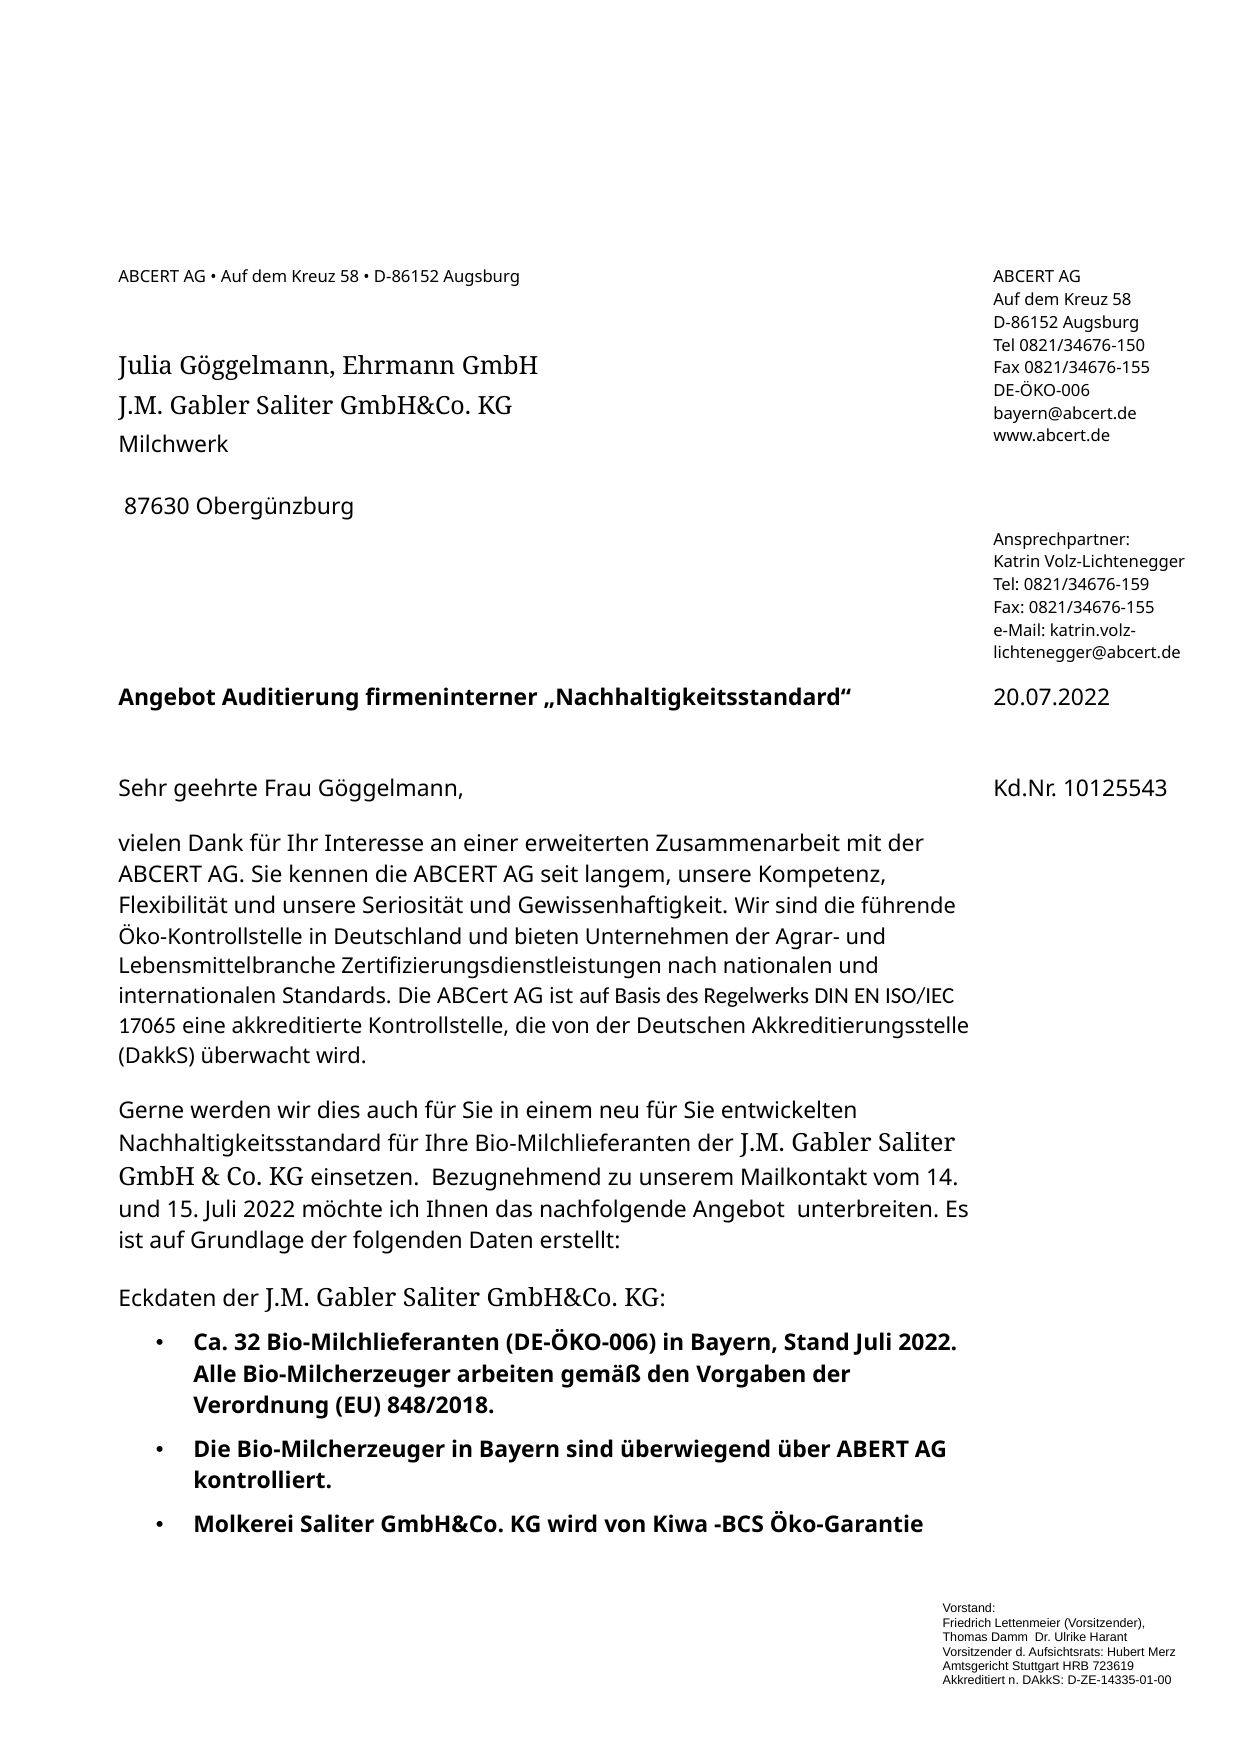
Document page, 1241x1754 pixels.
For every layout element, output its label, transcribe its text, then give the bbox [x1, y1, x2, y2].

table_header [118, 116, 993, 265]
table_cell ABCERT AG • Auf dem Kreuz 58 • D-86152 Augsburg Julia Göggelmann, Ehrmann GmbH J.M. Gabler Saliter GmbH&Co. KG Milchwerk 87630 Obergünzburg [118, 265, 993, 527]
table_header [993, 116, 1196, 265]
table_cell 20.07.2022 [993, 664, 1196, 742]
table_cell Angebot Auditierung firmeninterner „Nachhaltigkeitsstandard“ [118, 664, 993, 742]
table_cell ABCERT AG Auf dem Kreuz 58 D-86152 Augsburg Tel 0821/34676-150 Fax 0821/34676-155 DE-ÖKO-006 bayern@abcert.de www.abcert.de [993, 265, 1196, 527]
table_cell [118, 527, 993, 663]
table_cell Ansprechpartner: Katrin Volz-Lichtenegger Tel: 0821/34676-159 Fax: 0821/34676-155 e-Mail: katrin.volz-lichtenegger@abcert.de [993, 527, 1196, 663]
table_cell Sehr geehrte Frau Göggelmann, vielen Dank für Ihr Interesse an einer erweiterten Zusammenarbeit mit der ABCERT AG. Sie kennen die ABCERT AG seit langem, unsere Kompetenz, Flexibilität und unsere Seriosität und Gewissenhaftigkeit. Wir sind die führende Öko-Kontrollstelle in Deutschland und bieten Unternehmen der Agrar- und Lebensmittelbranche Zertifizierungsdienstleistungen nach nationalen und internationalen Standards. Die ABCert AG ist auf Basis des Regelwerks DIN EN ISO/IEC 17065 eine akkreditierte Kontrollstelle, die von der Deutschen Akkreditierungsstelle (DakkS) überwacht wird. Gerne werden wir dies auch für Sie in einem neu für Sie entwickelten Nachhaltigkeitsstandard für Ihre Bio-Milchlieferanten der J.M. Gabler Saliter GmbH & Co. KG einsetzen. Bezugnehmend zu unserem Mailkontakt vom 14. und 15. Juli 2022 möchte ich Ihnen das nachfolgende Angebot unterbreiten. Es ist auf Grundlage der folgenden Daten erstellt: Eckdaten der J.M. Gabler Saliter GmbH&Co. KG: Ca. 32 Bio-Milchlieferanten (DE-ÖKO-006) in Bayern, Stand Juli 2022. Alle Bio-Milcherzeuger arbeiten gemäß den Vorgaben der Verordnung (EU) 848/2018. Die Bio-Milcherzeuger in Bayern sind überwiegend über ABERT AG kontrolliert. Molkerei Saliter GmbH&Co. KG wird von Kiwa -BCS Öko-Garantie GmbH gemäß den Vorgaben der Verordnung (EU) 848/2018 kontrolliert. Leistungsverzeichnis ohne Voraudit: Die Kosten verstehen sich zzgl. gesetzlicher Mehrwertsteuer. Als Umsetzungstermine können wir Ihnen nach heutigem Stand anbieten: Aufsetzen des Nachhaltigkeitsstandards im ABCert Kundenportal 01.10.2022 Erstellung Checkliste im Tablet ABCert 30.11.2022 Einlesen der Stammdaten 30.11.2022 Testing, restl. Anpassungen 22.12.2022 Life Start 01.01.2023 Wir freuen uns, wenn das Angebot Ihren Vorstellungen entspricht und stehen für weitere Fragen und zur terminlichen Abstimmung gerne zur Verfügung. Nach Ihrer Rückmeldung können wir gerne die erforderlich Formalien erfüllen (Kontrollvertrag, Abgleich Vorgaben zum Datenschutz). Unser aktuelles Leistungsverzeichnis (Stand 04/2020) für Erzeuger können Sie jederzeit auf unserer homepage unter www.abcert.de einsehen. [118, 742, 993, 1539]
table_cell Kd.Nr. 10125543 [993, 742, 1196, 1539]
